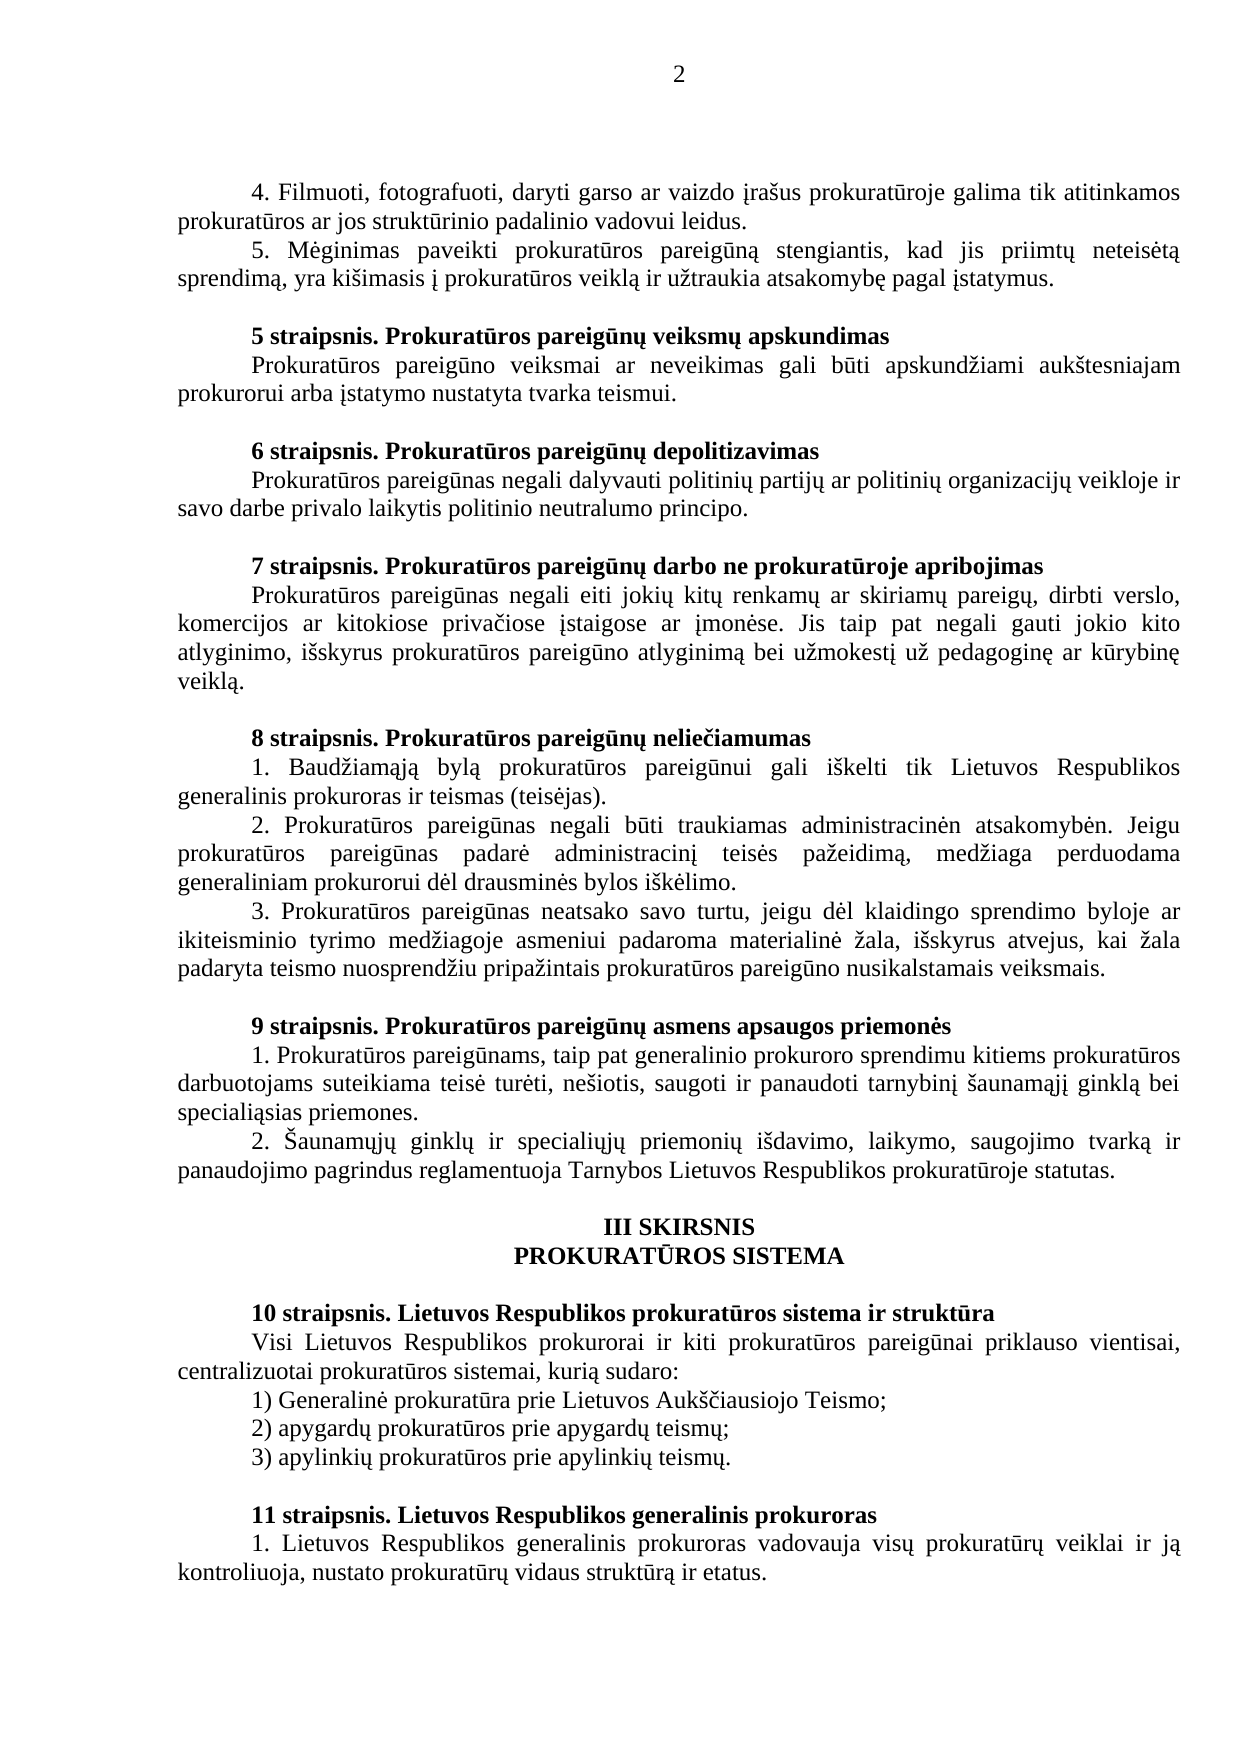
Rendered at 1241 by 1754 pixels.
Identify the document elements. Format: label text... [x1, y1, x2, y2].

text III SKIRSNIS [177, 1212, 1181, 1241]
text 3. Prokuratūros pareigūnas neatsako savo turtu, jeigu dėl klaidingo sprendimo byloje ar ikiteisminio tyrimo medžiagoje asmeniui padaroma materialinė žala, išskyrus atvejus, kai žala padaryta teismo nuosprendžiu pripažintais prokuratūros pareigūno nusikalstamais veiksmais. [177, 896, 1181, 982]
text Prokuratūros pareigūnas negali eiti jokių kitų renkamų ar skiriamų pareigų, dirbti verslo, komercijos ar kitokiose privačiose įstaigose ar įmonėse. Jis taip pat negali gauti jokio kito atlyginimo, išskyrus prokuratūros pareigūno atlyginimą bei užmokestį už pedagoginę ar kūrybinę veiklą. [177, 580, 1181, 695]
text 5 straipsnis. Prokuratūros pareigūnų veiksmų apskundimas [177, 321, 1181, 350]
text 1. Prokuratūros pareigūnams, taip pat generalinio prokuroro sprendimu kitiems prokuratūros darbuotojams suteikiama teisė turėti, nešiotis, saugoti ir panaudoti tarnybinį šaunamąjį ginklą bei specialiąsias priemones. [177, 1040, 1181, 1126]
text 5. Mėginimas paveikti prokuratūros pareigūną stengiantis, kad jis priimtų neteisėtą sprendimą, yra kišimasis į prokuratūros veiklą ir užtraukia atsakomybę pagal įstatymus. [177, 235, 1181, 292]
text 9 straipsnis. Prokuratūros pareigūnų asmens apsaugos priemonės [177, 1011, 1181, 1040]
text Prokuratūros pareigūnas negali dalyvauti politinių partijų ar politinių organizacijų veikloje ir savo darbe privalo laikytis politinio neutralumo principo. [177, 465, 1181, 522]
text 10 straipsnis. Lietuvos Respublikos prokuratūros sistema ir struktūra [177, 1298, 1181, 1327]
text 2) apygardų prokuratūros prie apygardų teismų; [177, 1413, 1181, 1442]
text 1. Lietuvos Respublikos generalinis prokuroras vadovauja visų prokuratūrų veiklai ir ją kontroliuoja, nustato prokuratūrų vidaus struktūrą ir etatus. [177, 1528, 1181, 1586]
text 7 straipsnis. Prokuratūros pareigūnų darbo ne prokuratūroje apribojimas [177, 551, 1181, 580]
text Prokuratūros pareigūno veiksmai ar neveikimas gali būti apskundžiami aukštesniajam prokurorui arba įstatymo nustatyta tvarka teismui. [177, 350, 1181, 407]
text 1) Generalinė prokuratūra prie Lietuvos Aukščiausiojo Teismo; [177, 1385, 1181, 1413]
text 6 straipsnis. Prokuratūros pareigūnų depolitizavimas [177, 436, 1181, 465]
text 4. Filmuoti, fotografuoti, daryti garso ar vaizdo įrašus prokuratūroje galima tik atitinkamos prokuratūros ar jos struktūrinio padalinio vadovui leidus. [177, 177, 1181, 235]
text 1. Baudžiamąją bylą prokuratūros pareigūnui gali iškelti tik Lietuvos Respublikos generalinis prokuroras ir teismas (teisėjas). [177, 752, 1181, 810]
text Visi Lietuvos Respublikos prokurorai ir kiti prokuratūros pareigūnai priklauso vientisai, centralizuotai prokuratūros sistemai, kurią sudaro: [177, 1327, 1181, 1385]
text 3) apylinkių prokuratūros prie apylinkių teismų. [177, 1442, 1181, 1471]
text PROKURATŪROS SISTEMA [177, 1241, 1181, 1270]
text 8 straipsnis. Prokuratūros pareigūnų neliečiamumas [177, 723, 1181, 752]
text 2. Prokuratūros pareigūnas negali būti traukiamas administracinėn atsakomybėn. Jeigu prokuratūros pareigūnas padarė administracinį teisės pažeidimą, medžiaga perduodama generaliniam prokurorui dėl drausminės bylos iškėlimo. [177, 810, 1181, 896]
text 11 straipsnis. Lietuvos Respublikos generalinis prokuroras [177, 1500, 1181, 1528]
text 2. Šaunamųjų ginklų ir specialiųjų priemonių išdavimo, laikymo, saugojimo tvarką ir panaudojimo pagrindus reglamentuoja Tarnybos Lietuvos Respublikos prokuratūroje statutas. [177, 1126, 1181, 1183]
